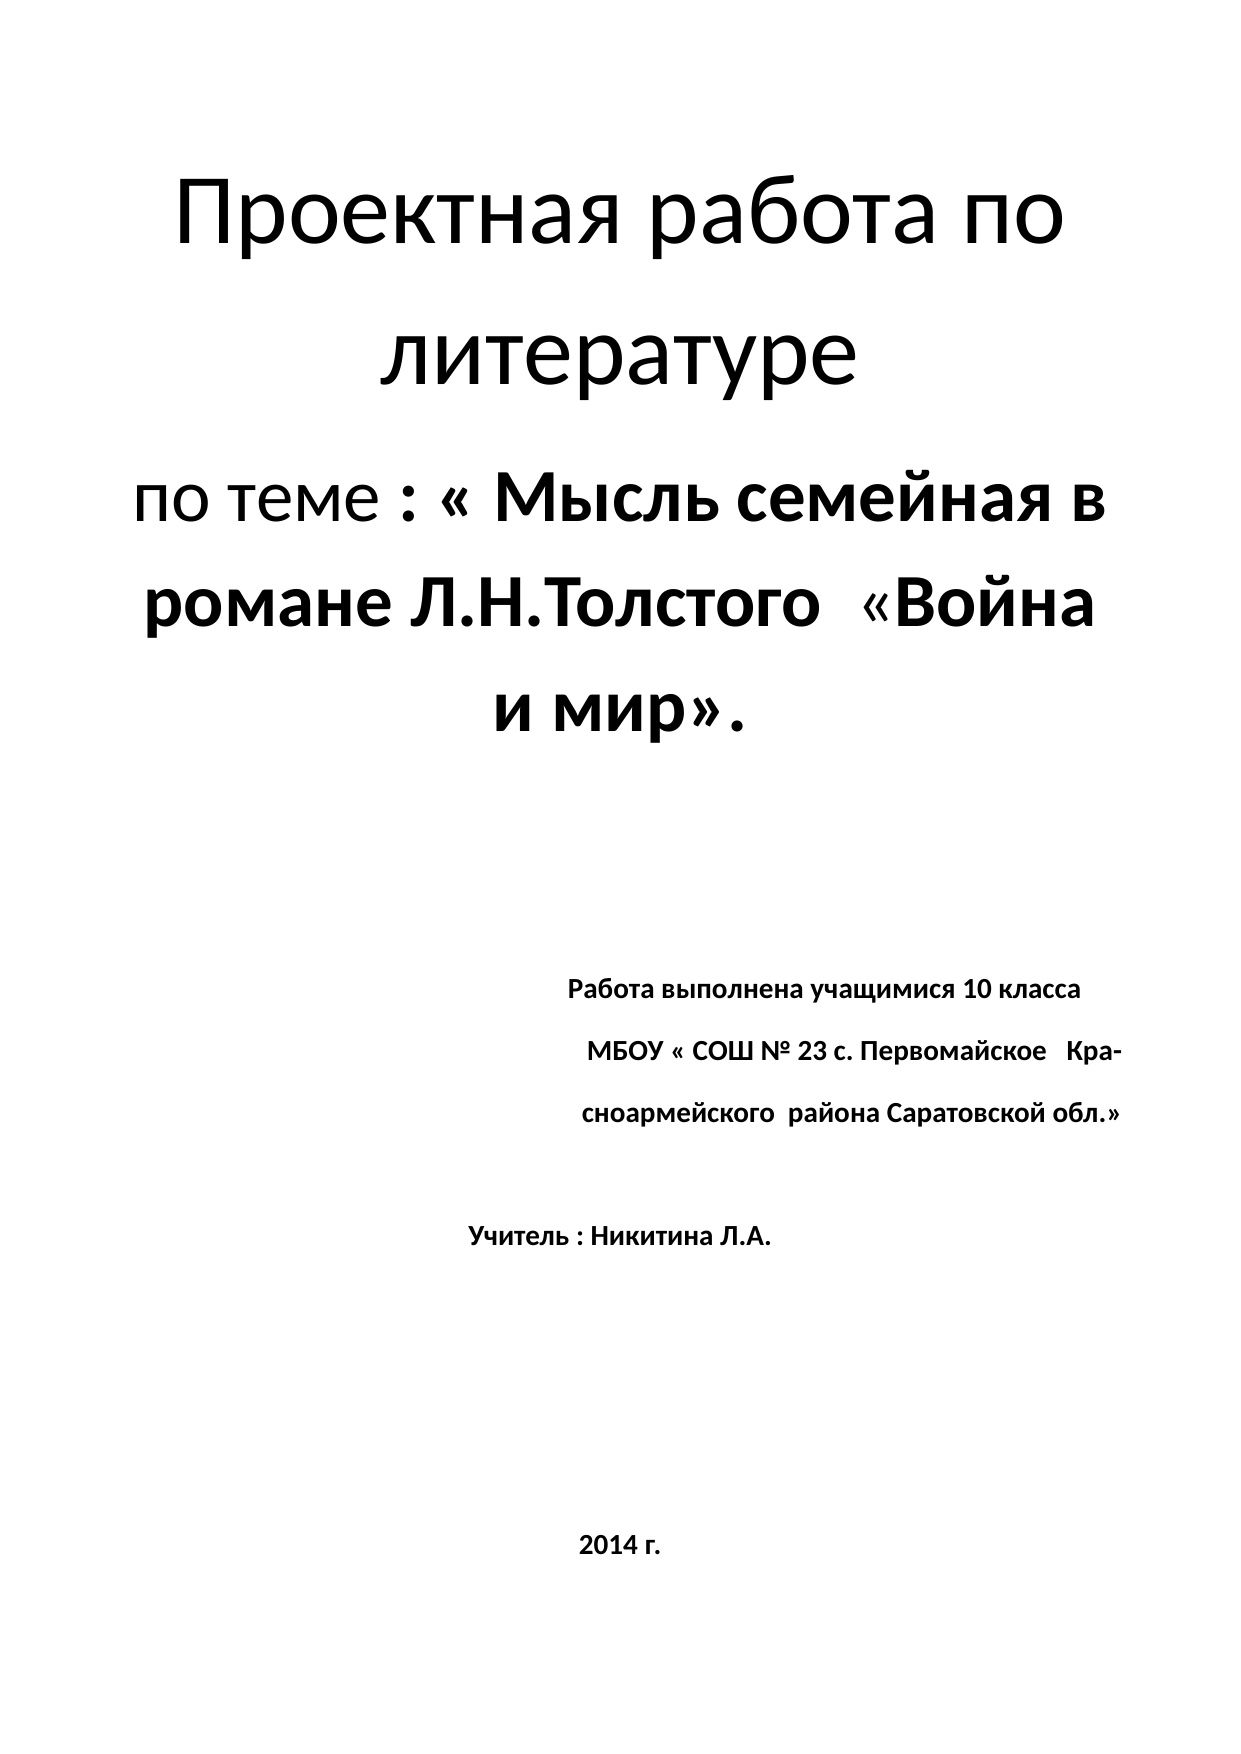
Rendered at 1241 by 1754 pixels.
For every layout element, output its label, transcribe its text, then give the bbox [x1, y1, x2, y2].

text сноармейского района Саратовской обл.» [118, 1094, 1122, 1129]
text Учитель : Никитина Л.А. [118, 1217, 1122, 1253]
text по теме : « Мысль семейная в романе Л.Н.Толстого «Война и мир». [118, 448, 1122, 750]
text Работа выполнена учащимися 10 класса [118, 970, 1122, 1006]
text МБОУ « СОШ № 23 с. Первомайское Кра- [118, 1032, 1122, 1067]
text 2014 г. [118, 1526, 1122, 1562]
text Проектная работа по литературе [118, 147, 1122, 409]
